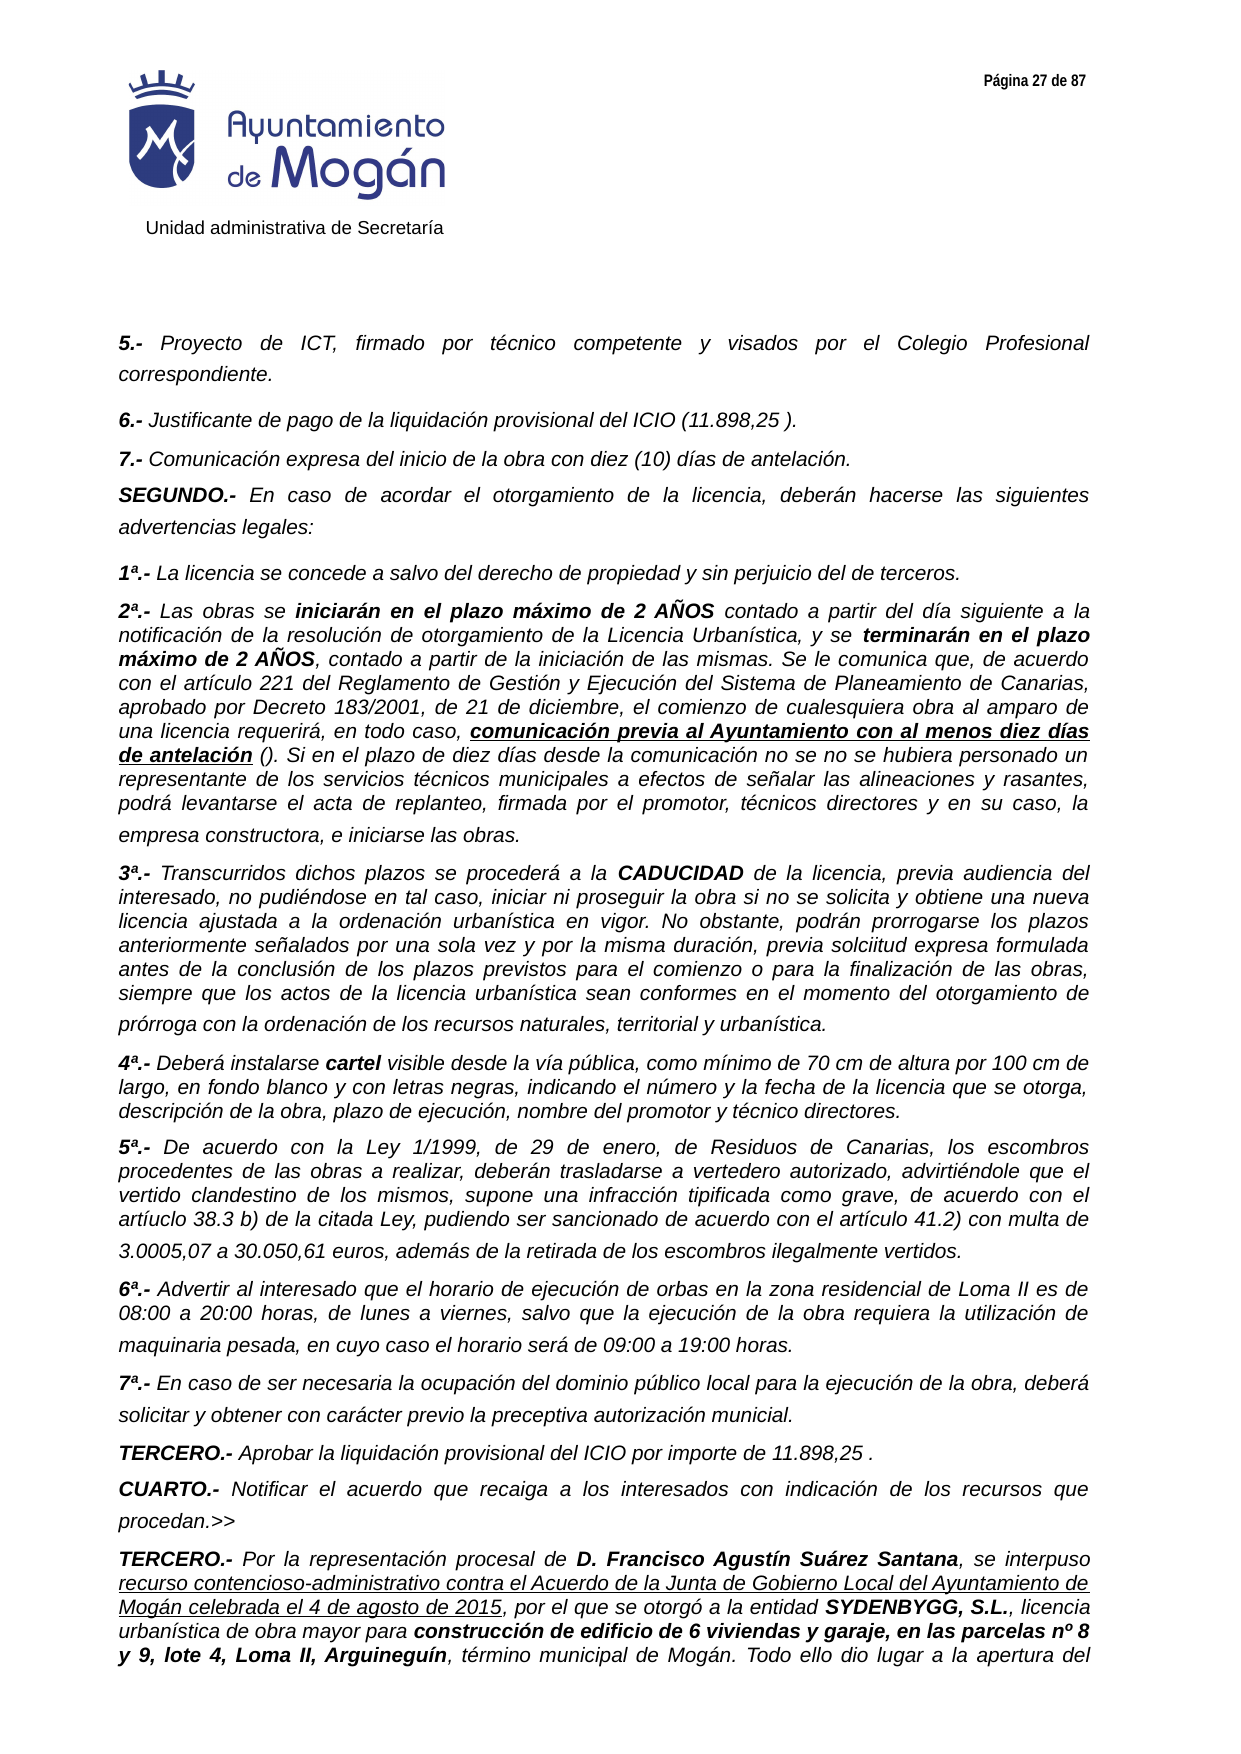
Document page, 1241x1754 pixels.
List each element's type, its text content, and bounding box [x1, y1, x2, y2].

text 6.- Justificante de pago de la liquidación provisional del ICIO (11.898,25 ). [118, 401, 1092, 434]
text TERCERO.- Aprobar la liquidación provisional del ICIO por importe de 11.898,25 . [118, 1441, 1092, 1465]
text SEGUNDO.- En caso de acordar el otorgamiento de la licencia, deberán hacerse las siguientes advertencias legales: [118, 483, 1092, 541]
text 5.- Proyecto de ICT, firmado por técnico competente y visados por el Colegio Profesional correspondiente. [118, 331, 1092, 388]
text 5ª.- De acuerdo con la Ley 1/1999, de 29 de enero, de Residuos de Canarias, los escombros procedentes de las obras a realizar, deberán trasladarse a vertedero autorizado, advirtiéndole que el vertido clandestino de los mismos, supone una infracción tipificada como grave, de acuerdo con el artíuclo 38.3 b) de la citada Ley, pudiendo ser sancionado de acuerdo con el artículo 41.2) con multa de 3.0005,07 a 30.050,61 euros, además de la retirada de los escombros ilegalmente vertidos. [118, 1135, 1092, 1264]
text 1ª.- La licencia se concede a salvo del derecho de propiedad y sin perjuicio del de terceros. [118, 553, 1092, 587]
text CUARTO.- Notificar el acuerdo que recaiga a los interesados con indicación de los recursos que procedan.>> [118, 1477, 1092, 1535]
text 2ª.- Las obras se iniciarán en el plazo máximo de 2 AÑOS contado a partir del día siguiente a la notificación de la resolución de otorgamiento de la Licencia Urbanística, y se terminarán en el plazo máximo de 2 AÑOS, contado a partir de la iniciación de las mismas. Se le comunica que, de acuerdo con el artículo 221 del Reglamento de Gestión y Ejecución del Sistema de Planeamiento de Canarias, aprobado por Decreto 183/2001, de 21 de diciembre, el comienzo de cualesquiera obra al amparo de una licencia requerirá, en todo caso, comunicación previa al Ayuntamiento con al menos diez días de antelación (). Si en el plazo de diez días desde la comunicación no se no se hubiera personado un representante de los servicios técnicos municipales a efectos de señalar las alineaciones y rasantes, podrá levantarse el acta de replanteo, firmada por el promotor, técnicos directores y en su caso, la empresa constructora, e iniciarse las obras. [118, 599, 1092, 848]
text 7ª.- En caso de ser necesaria la ocupación del dominio público local para la ejecución de la obra, deberá solicitar y obtener con carácter previo la preceptiva autorización municial. [118, 1371, 1092, 1428]
text 4ª.- Deberá instalarse cartel visible desde la vía pública, como mínimo de 70 cm de altura por 100 cm de largo, en fondo blanco y con letras negras, indicando el número y la fecha de la licencia que se otorga, descripción de la obra, plazo de ejecución, nombre del promotor y técnico directores. [118, 1051, 1092, 1122]
text 3ª.- Transcurridos dichos plazos se procederá a la CADUCIDAD de la licencia, previa audiencia del interesado, no pudiéndose en tal caso, iniciar ni proseguir la obra si no se solicita y obtiene una nueva licencia ajustada a la ordenación urbanística en vigor. No obstante, podrán prorrogarse los plazos anteriormente señalados por una sola vez y por la misma duración, previa solciitud expresa formulada antes de la conclusión de los plazos previstos para el comienzo o para la finalización de las obras, siempre que los actos de la licencia urbanística sean conformes en el momento del otorgamiento de prórroga con la ordenación de los recursos naturales, territorial y urbanística. [118, 861, 1092, 1038]
picture [128, 70, 445, 206]
text TERCERO.- Por la representación procesal de D. Francisco Agustín Suárez Santana, se interpuso recurso contencioso-administrativo contra el Acuerdo de la Junta de Gobierno Local del Ayuntamiento de Mogán celebrada el 4 de agosto de 2015, por el que se otorgó a la entidad SYDENBYGG, S.L., licencia urbanística de obra mayor para construcción de edificio de 6 viviendas y garaje, en las parcelas nº 8 y 9, lote 4, Loma II, Arguineguín, término municipal de Mogán. Todo ello dio lugar a la apertura del [118, 1547, 1092, 1667]
text 6ª.- Advertir al interesado que el horario de ejecución de orbas en la zona residencial de Loma II es de 08:00 a 20:00 horas, de lunes a viernes, salvo que la ejecución de la obra requiera la utilización de maquinaria pesada, en cuyo caso el horario será de 09:00 a 19:00 horas. [118, 1277, 1092, 1358]
text 7.- Comunicación expresa del inicio de la obra con diez (10) días de antelación. [118, 447, 1092, 471]
